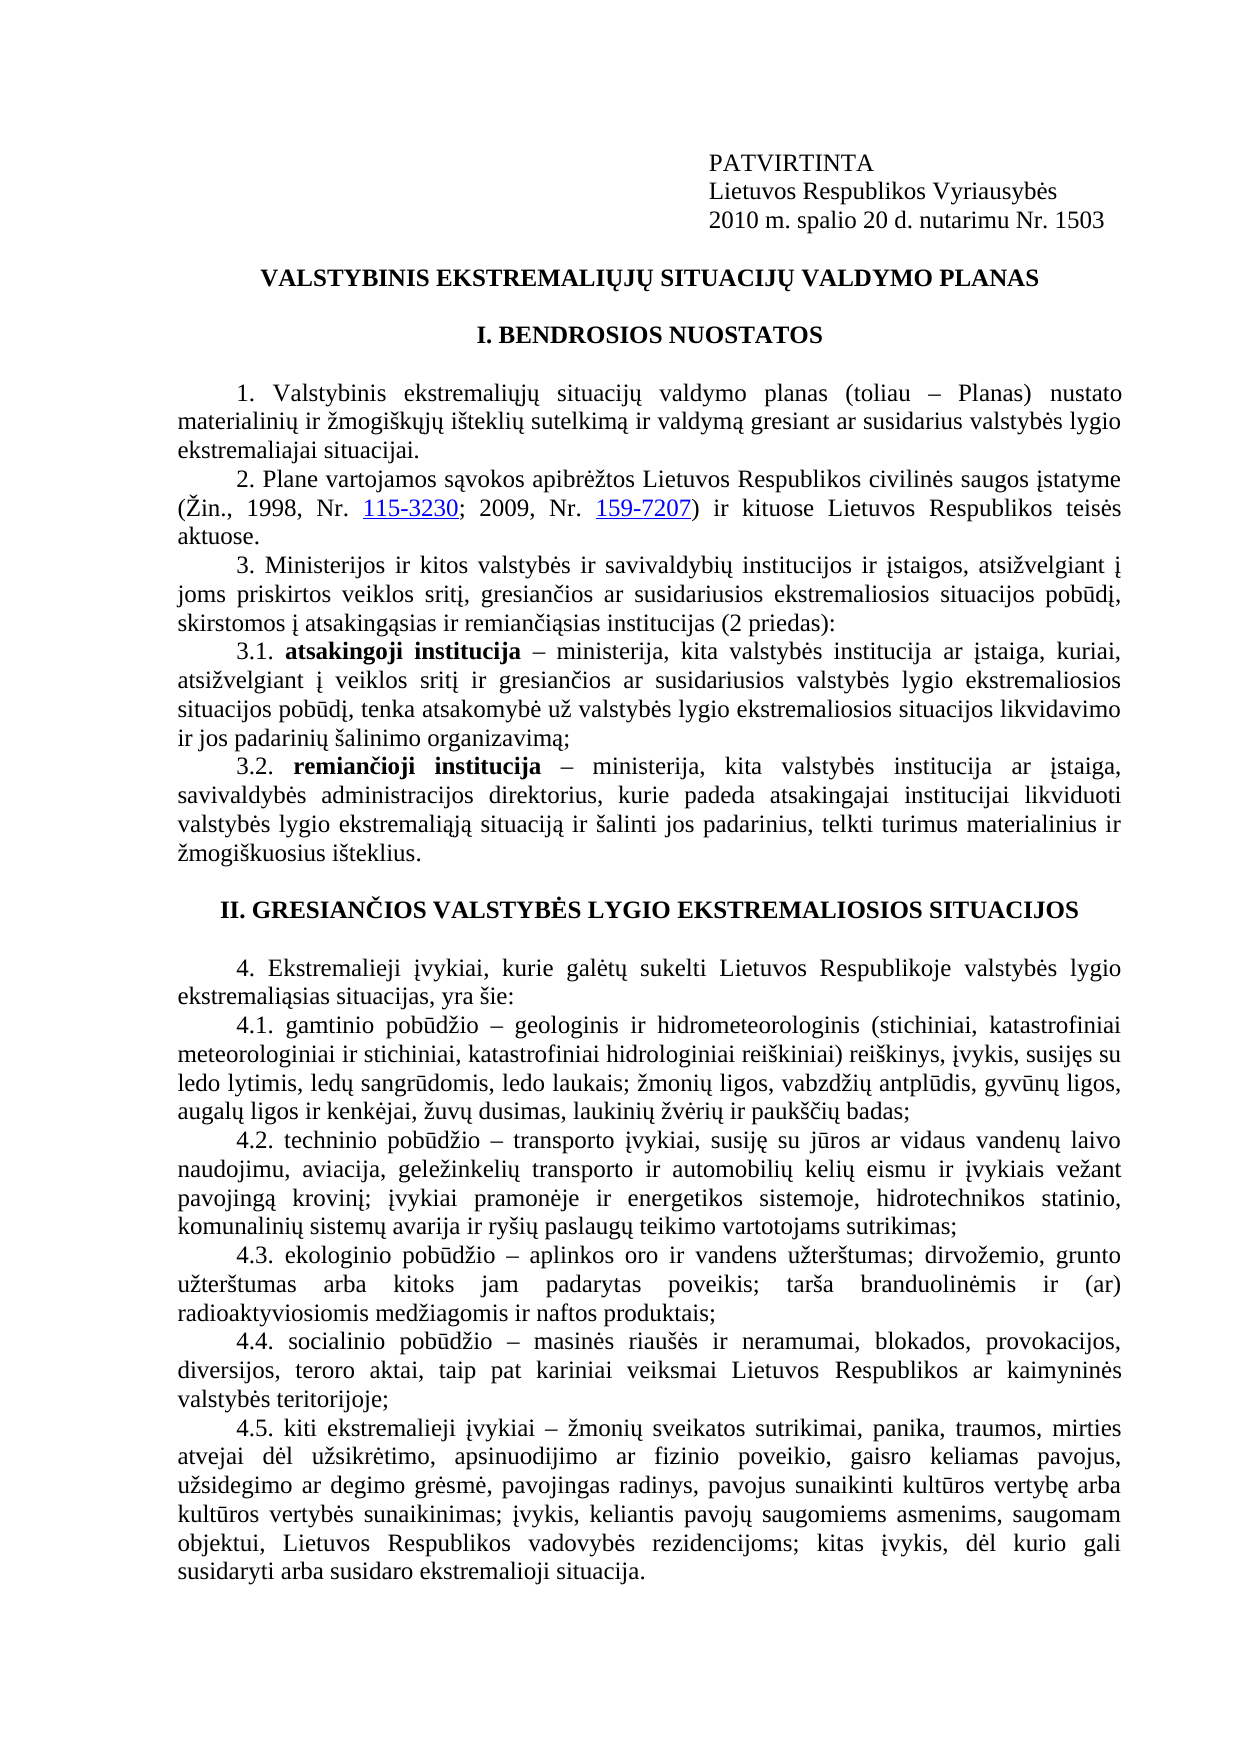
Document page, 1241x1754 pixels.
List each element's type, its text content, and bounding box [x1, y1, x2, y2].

text 3.2. remiančioji institucija – ministerija, kita valstybės institucija ar įstaiga, savivaldybės administracijos direktorius, kurie padeda atsakingajai institucijai likviduoti valstybės lygio ekstremaliąją situaciją ir šalinti jos padarinius, telkti turimus materialinius ir žmogiškuosius išteklius. [177, 751, 1122, 866]
text 4.4. socialinio pobūdžio – masinės riaušės ir neramumai, blokados, provokacijos, diversijos, teroro aktai, taip pat kariniai veiksmai Lietuvos Respublikos ar kaimyninės valstybės teritorijoje; [177, 1326, 1122, 1413]
text 4.1. gamtinio pobūdžio – geologinis ir hidrometeorologinis (stichiniai, katastrofiniai meteorologiniai ir stichiniai, katastrofiniai hidrologiniai reiškiniai) reiškinys, įvykis, susijęs su ledo lytimis, ledų sangrūdomis, ledo laukais; žmonių ligos, vabzdžių antplūdis, gyvūnų ligos, augalų ligos ir kenkėjai, žuvų dusimas, laukinių žvėrių ir paukščių badas; [177, 1010, 1122, 1125]
text VALSTYBINIS EKSTREMALIŲjų SITUACIJŲ VALDYMO PLANAS [177, 263, 1122, 291]
text II. gresiančios VALSTYBĖS LYGIO ekstremaliosios situacijos [177, 895, 1122, 924]
text Patvirtinta [177, 148, 1122, 176]
text 2. Plane vartojamos sąvokos apibrėžtos Lietuvos Respublikos civilinės saugos įstatyme (Žin., 1998, Nr. 115-3230; 2009, Nr. 159-7207) ir kituose Lietuvos Respublikos teisės aktuose. [177, 464, 1122, 550]
text 4.2. techninio pobūdžio – transporto įvykiai, susiję su jūros ar vidaus vandenų laivo naudojimu, aviacija, geležinkelių transporto ir automobilių kelių eismu ir įvykiais vežant pavojingą krovinį; įvykiai pramonėje ir energetikos sistemoje, hidrotechnikos statinio, komunalinių sistemų avarija ir ryšių paslaugų teikimo vartotojams sutrikimas; [177, 1125, 1122, 1240]
text I. BENDROSIOS NUOSTATOS [177, 320, 1122, 349]
text 2010 m. spalio 20 d. nutarimu Nr. 1503 [177, 205, 1122, 234]
text 4.5. kiti ekstremalieji įvykiai – žmonių sveikatos sutrikimai, panika, traumos, mirties atvejai dėl užsikrėtimo, apsinuodijimo ar fizinio poveikio, gaisro keliamas pavojus, užsidegimo ar degimo grėsmė, pavojingas radinys, pavojus sunaikinti kultūros vertybę arba kultūros vertybės sunaikinimas; įvykis, keliantis pavojų saugomiems asmenims, saugomam objektui, Lietuvos Respublikos vadovybės rezidencijoms; kitas įvykis, dėl kurio gali susidaryti arba susidaro ekstremalioji situacija. [177, 1413, 1122, 1585]
text 3. Ministerijos ir kitos valstybės ir savivaldybių institucijos ir įstaigos, atsižvelgiant į joms priskirtos veiklos sritį, gresiančios ar susidariusios ekstremaliosios situacijos pobūdį, skirstomos į atsakingąsias ir remiančiąsias institucijas (2 priedas): [177, 550, 1122, 636]
text 1. Valstybinis ekstremaliųjų situacijų valdymo planas (toliau – Planas) nustato materialinių ir žmogiškųjų išteklių sutelkimą ir valdymą gresiant ar susidarius valstybės lygio ekstremaliajai situacijai. [177, 378, 1122, 464]
text 4. Ekstremalieji įvykiai, kurie galėtų sukelti Lietuvos Respublikoje valstybės lygio ekstremaliąsias situacijas, yra šie: [177, 953, 1122, 1010]
text 4.3. ekologinio pobūdžio – aplinkos oro ir vandens užterštumas; dirvožemio, grunto užterštumas arba kitoks jam padarytas poveikis; tarša branduolinėmis ir (ar) radioaktyviosiomis medžiagomis ir naftos produktais; [177, 1240, 1122, 1326]
text Lietuvos Respublikos Vyriausybės [177, 176, 1122, 205]
text 3.1. atsakingoji institucija – ministerija, kita valstybės institucija ar įstaiga, kuriai, atsižvelgiant į veiklos sritį ir gresiančios ar susidariusios valstybės lygio ekstremaliosios situacijos pobūdį, tenka atsakomybė už valstybės lygio ekstremaliosios situacijos likvidavimo ir jos padarinių šalinimo organizavimą; [177, 636, 1122, 751]
